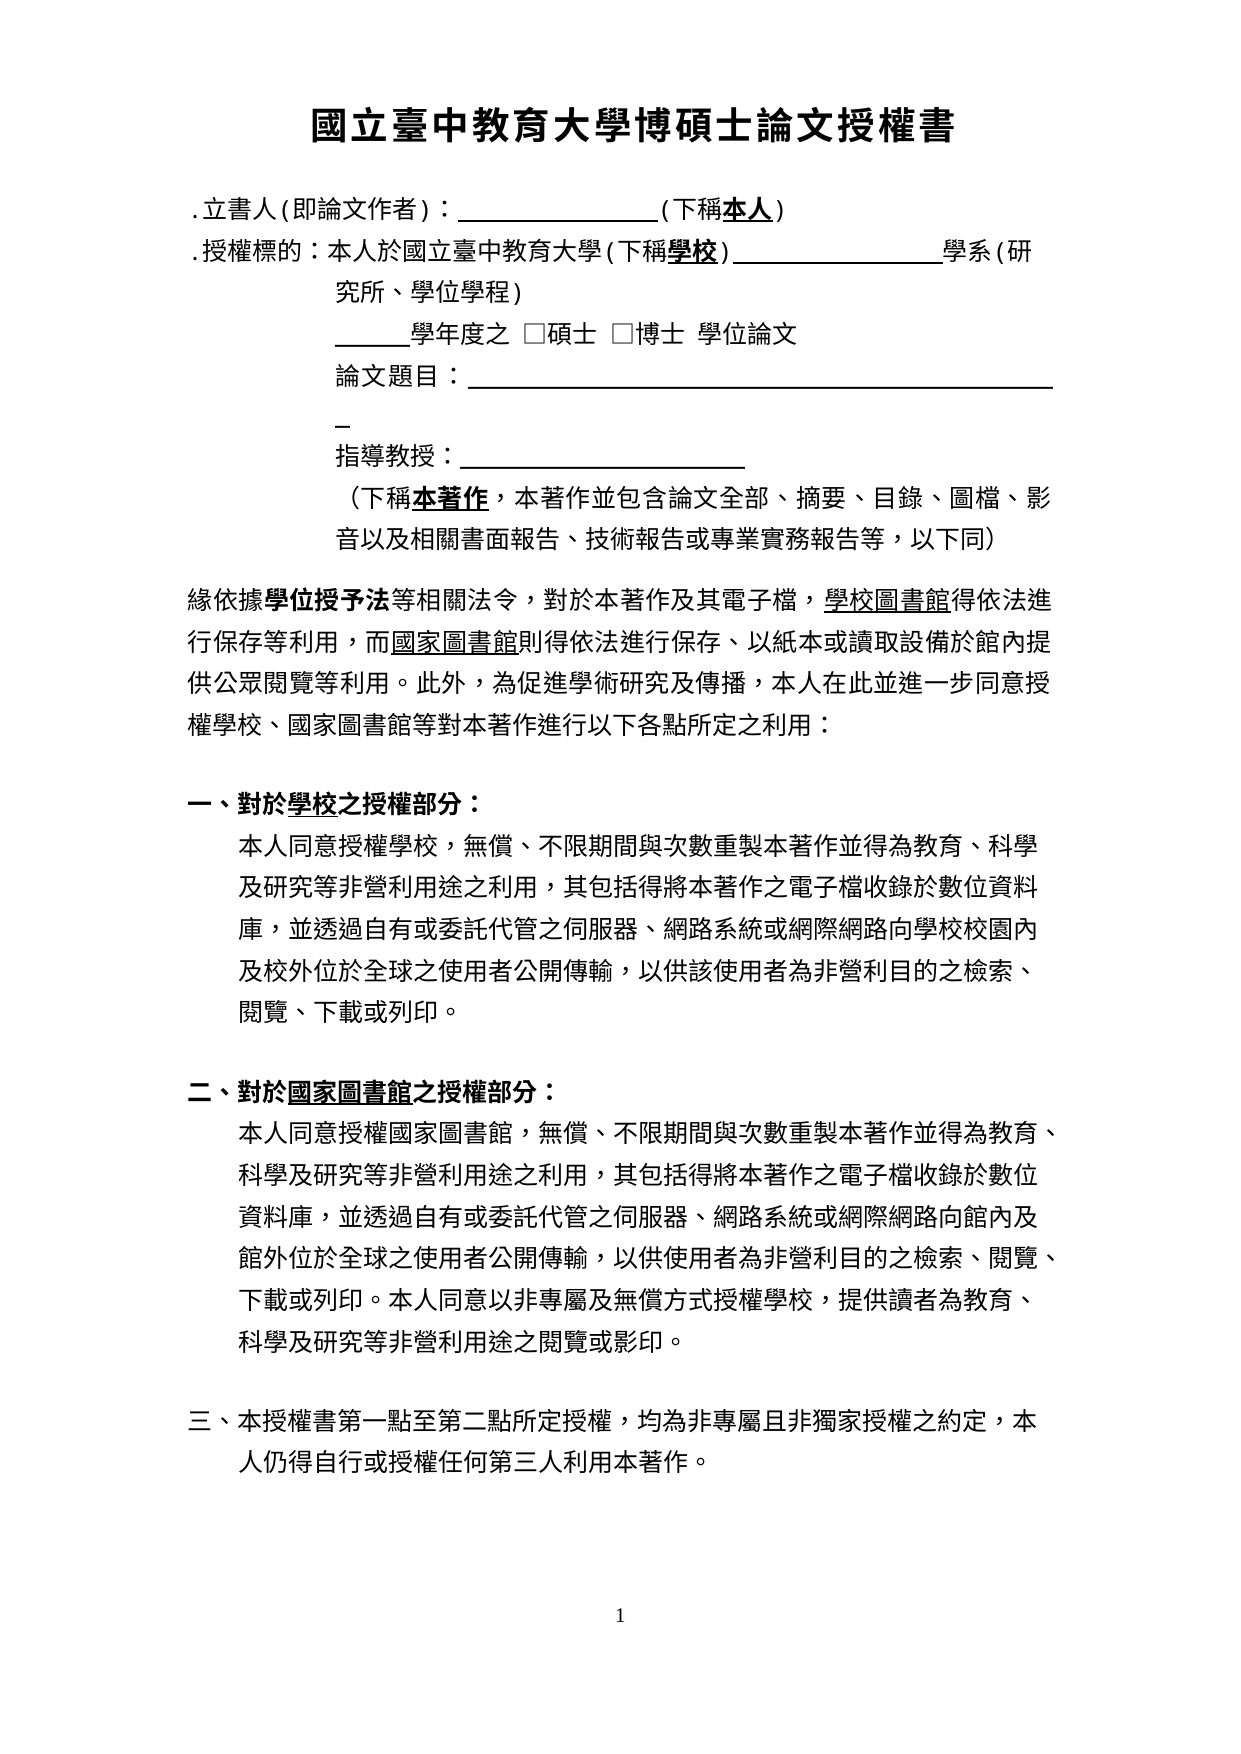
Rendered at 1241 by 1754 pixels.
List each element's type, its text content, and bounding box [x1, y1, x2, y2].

text 一、對於學校之授權部分： 本人同意授權學校，無償、不限期間與次數重製本著作並得為教育、科學及研究等非營利用途之利用，其包括得將本著作之電子檔收錄於數位資料庫，並透過自有或委託代管之伺服器、網路系統或網際網路向學校校園內及校外位於全球之使用者公開傳輸，以供該使用者為非營利目的之檢索、閱覽、下載或列印。 [187, 784, 1061, 1029]
text ․授權標的：本人於國立臺中教育大學(下稱學校) 學系(研究所、學位學程) _____學年度之 □碩士 □博士 學位論文 [187, 231, 1053, 351]
text 緣依據學位授予法等相關法令，對於本著作及其電子檔，學校圖書館得依法進行保存等利用，而國家圖書館則得依法進行保存、以紙本或讀取設備於館內提供公眾閱覽等利用。此外，為促進學術研究及傳播，本人在此並進一步同意授權學校、國家圖書館等對本著作進行以下各點所定之利用： [187, 580, 1053, 742]
text （下稱本著作，本著作並包含論文全部、摘要、目錄、圖檔、影音以及相關書面報告、技術報告或專業實務報告等，以下同） [335, 478, 1053, 556]
text ․立書人(即論文作者)： (下稱本人) [187, 189, 1053, 226]
text 論文題目：________________________________________ [335, 356, 1053, 431]
text 三、本授權書第一點至第二點所定授權，均為非專屬且非獨家授權之約定，本人仍得自行或授權任何第三人利用本著作。 [187, 1401, 1061, 1479]
text 指導教授：___________________ [335, 437, 1053, 473]
text 二、對於國家圖書館之授權部分： 本人同意授權國家圖書館，無償、不限期間與次數重製本著作並得為教育、科學及研究等非營利用途之利用，其包括得將本著作之電子檔收錄於數位資料庫，並透過自有或委託代管之伺服器、網路系統或網際網路向館內及館外位於全球之使用者公開傳輸，以供使用者為非營利目的之檢索、閱覽、下載或列印。本人同意以非專屬及無償方式授權學校，提供讀者為教育、科學及研究等非營利用途之閱覽或影印。 [187, 1072, 1061, 1358]
text 國立臺中教育大學博碩士論文授權書 [187, 96, 1053, 150]
